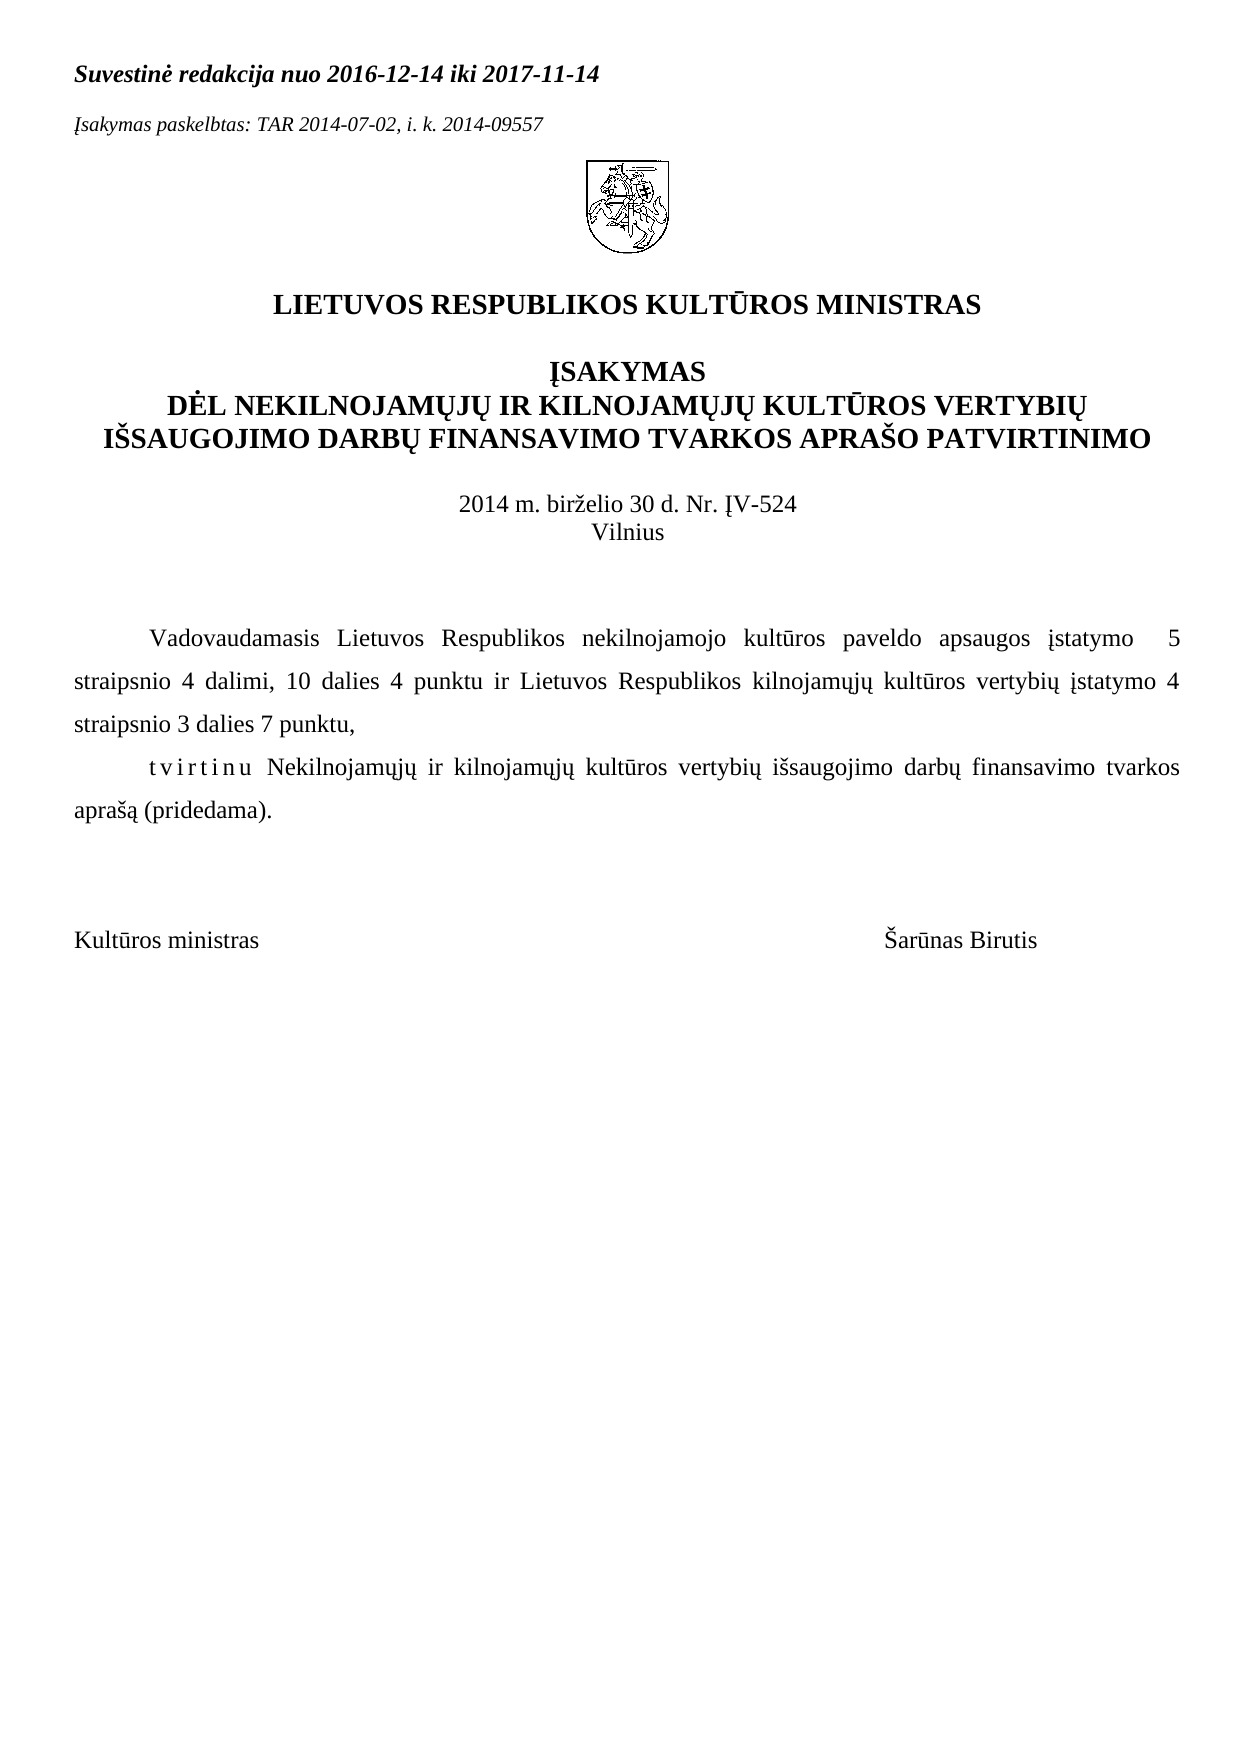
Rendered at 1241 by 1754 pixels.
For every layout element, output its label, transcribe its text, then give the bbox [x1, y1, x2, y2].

text Kultūros ministras Šarūnas Birutis [74, 925, 1181, 953]
text LIETUVOS RESPUBLIKOS KULTŪROS MINISTRAS [74, 287, 1181, 321]
text Suvestinė redakcija nuo 2016-12-14 iki 2017-11-14 [74, 59, 1181, 88]
text tvirtinu Nekilnojamųjų ir kilnojamųjų kultūros vertybių išsaugojimo darbų finansavimo tvarkos aprašą (pridedama). [74, 752, 1181, 824]
text DĖL NEKILNOJAMŲJŲ IR KILNOJAMŲJŲ KULTŪROS VERTYBIŲ IŠSAUGOJIMO DARBŲ fINANSAVIMO TVARKOS APRAŠO PATVIRTINIMO [74, 388, 1181, 455]
text Vadovaudamasis Lietuvos Respublikos nekilnojamojo kultūros paveldo apsaugos įstatymo 5 straipsnio 4 dalimi, 10 dalies 4 punktu ir Lietuvos Respublikos kilnojamųjų kultūros vertybių įstatymo 4 straipsnio 3 dalies 7 punktu, [74, 623, 1181, 738]
text Vilnius [74, 517, 1181, 546]
text 2014 m. birželio 30 d. Nr. ĮV-524 [74, 489, 1181, 517]
text ĮSAKYMAS [74, 354, 1181, 388]
text Įsakymas paskelbtas: TAR 2014-07-02, i. k. 2014-09557 [74, 112, 1181, 136]
